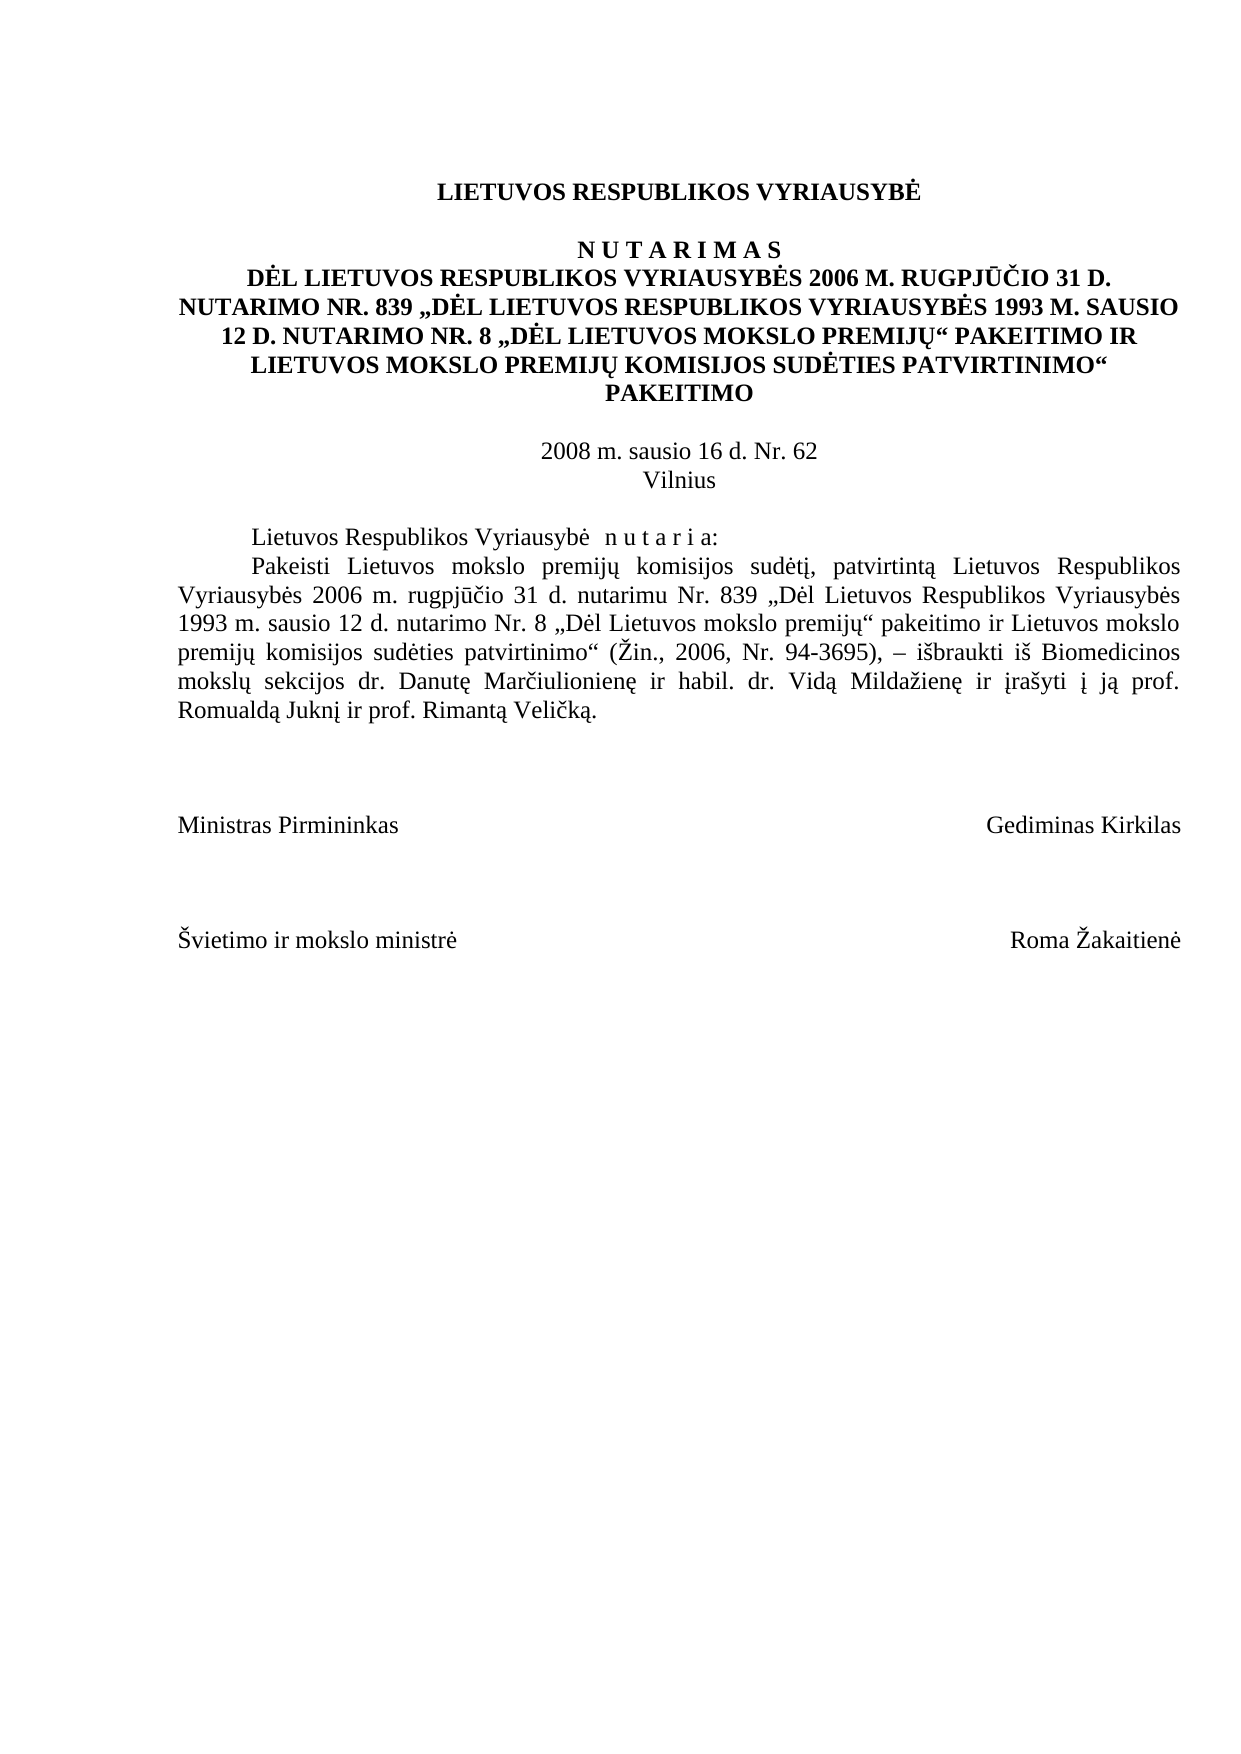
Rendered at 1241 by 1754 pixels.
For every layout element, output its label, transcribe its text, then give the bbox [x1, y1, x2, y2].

text Švietimo ir mokslo ministrė Roma Žakaitienė [177, 925, 1181, 953]
text DĖL LIETUVOS RESPUBLIKOS VYRIAUSYBĖS 2006 M. RUGPJŪČIO 31 D. NUTARIMO NR. 839 „DĖL LIETUVOS RESPUBLIKOS VYRIAUSYBĖS 1993 M. SAUSIO 12 D. NUTARIMO NR. 8 „DĖL LIETUVOS MOKSLO PREMIJŲ“ PAKEITIMO IR LIETUVOS MOKSLO PREMIJŲ KOMISIJOS SUDĖTIES PATVIRTINIMO“ PAKEITIMO [177, 263, 1181, 407]
text Vilnius [177, 465, 1181, 493]
text LIETUVOS RESPUBLIKOS VYRIAUSYBĖ [177, 177, 1181, 206]
text Lietuvos Respublikos Vyriausybė nutaria: [177, 522, 1181, 551]
text N U T A R I M A S [177, 235, 1181, 263]
text Ministras Pirmininkas Gediminas Kirkilas [177, 810, 1181, 838]
text 2008 m. sausio 16 d. Nr. 62 [177, 436, 1181, 465]
text Pakeisti Lietuvos mokslo premijų komisijos sudėtį, patvirtintą Lietuvos Respublikos Vyriausybės 2006 m. rugpjūčio 31 d. nutarimu Nr. 839 „Dėl Lietuvos Respublikos Vyriausybės 1993 m. sausio 12 d. nutarimo Nr. 8 „Dėl Lietuvos mokslo premijų“ pakeitimo ir Lietuvos mokslo premijų komisijos sudėties patvirtinimo“ (Žin., 2006, Nr. 94-3695), – išbraukti iš Biomedicinos mokslų sekcijos dr. Danutę Marčiulionienę ir habil. dr. Vidą Mildažienę ir įrašyti į ją prof. Romualdą Juknį ir prof. Rimantą Veličką. [177, 551, 1181, 723]
